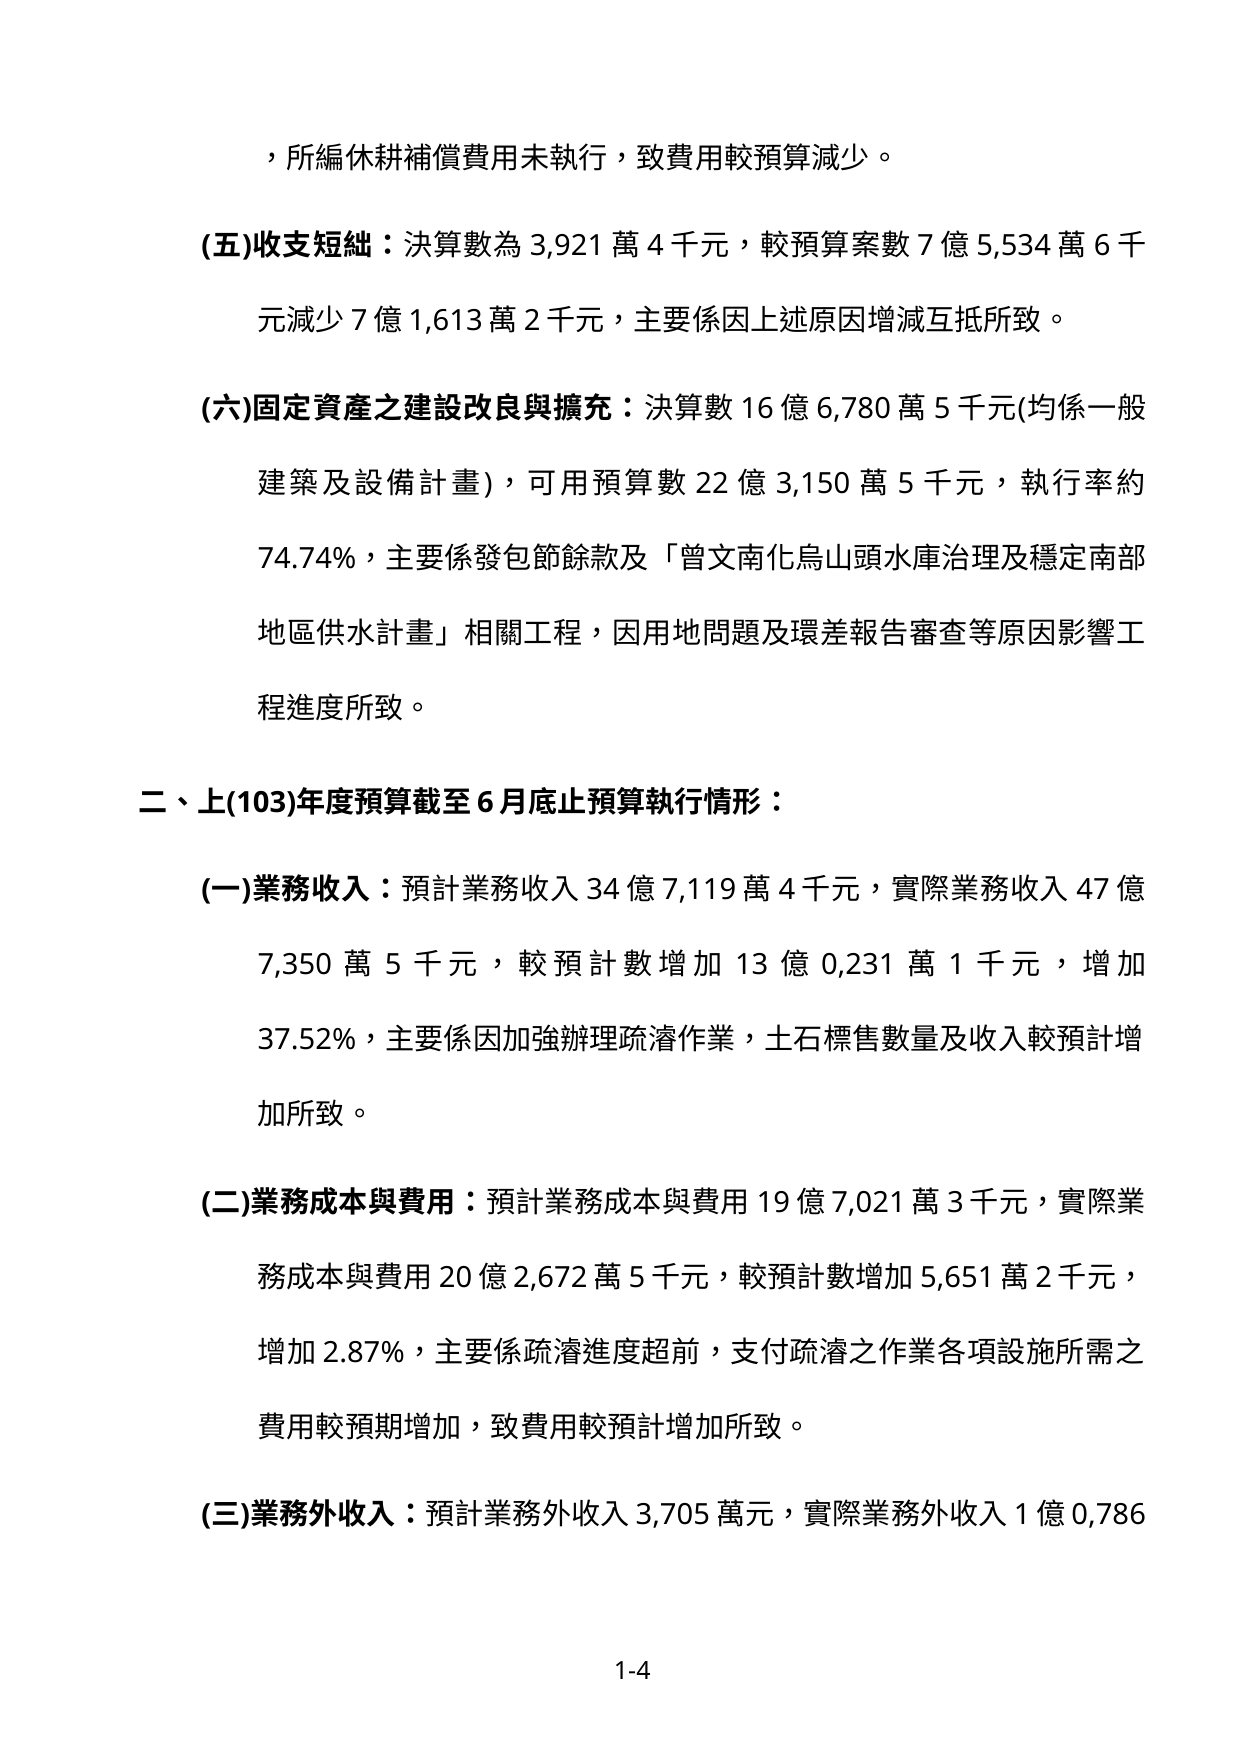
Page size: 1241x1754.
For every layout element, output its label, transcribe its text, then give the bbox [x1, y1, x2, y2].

text (六)固定資產之建設改良與擴充：決算數16億6,780萬5千元(均係一般建築及設備計畫)，可用預算數22億3,150萬5千元，執行率約74.74%，主要係發包節餘款及「曾文南化烏山頭水庫治理及穩定南部地區供水計畫」相關工程，因用地問題及環差報告審查等原因影響工程進度所致。 [201, 368, 1146, 743]
text ，所編休耕補償費用未執行，致費用較預算減少。 [201, 118, 1146, 193]
text 二、上(103)年度預算截至6月底止預算執行情形： [139, 762, 1146, 837]
text (三)業務外收入：預計業務外收入3,705萬元，實際業務外收入1億0,786 [201, 1474, 1146, 1549]
text (五)收支短絀：決算數為3,921萬4千元，較預算案數7億5,534萬6千元減少7億1,613萬2千元，主要係因上述原因增減互抵所致。 [201, 206, 1146, 356]
text (二)業務成本與費用：預計業務成本與費用19億7,021萬3千元，實際業務成本與費用20億2,672萬5千元，較預計數增加5,651萬2千元，增加2.87%，主要係疏濬進度超前，支付疏濬之作業各項設施所需之費用較預期增加，致費用較預計增加所致。 [201, 1162, 1146, 1462]
text (一)業務收入：預計業務收入34億7,119萬4千元，實際業務收入47億7,350萬5千元，較預計數增加13億0,231萬1千元，增加37.52%，主要係因加強辦理疏濬作業，土石標售數量及收入較預計增加所致。 [201, 849, 1146, 1149]
